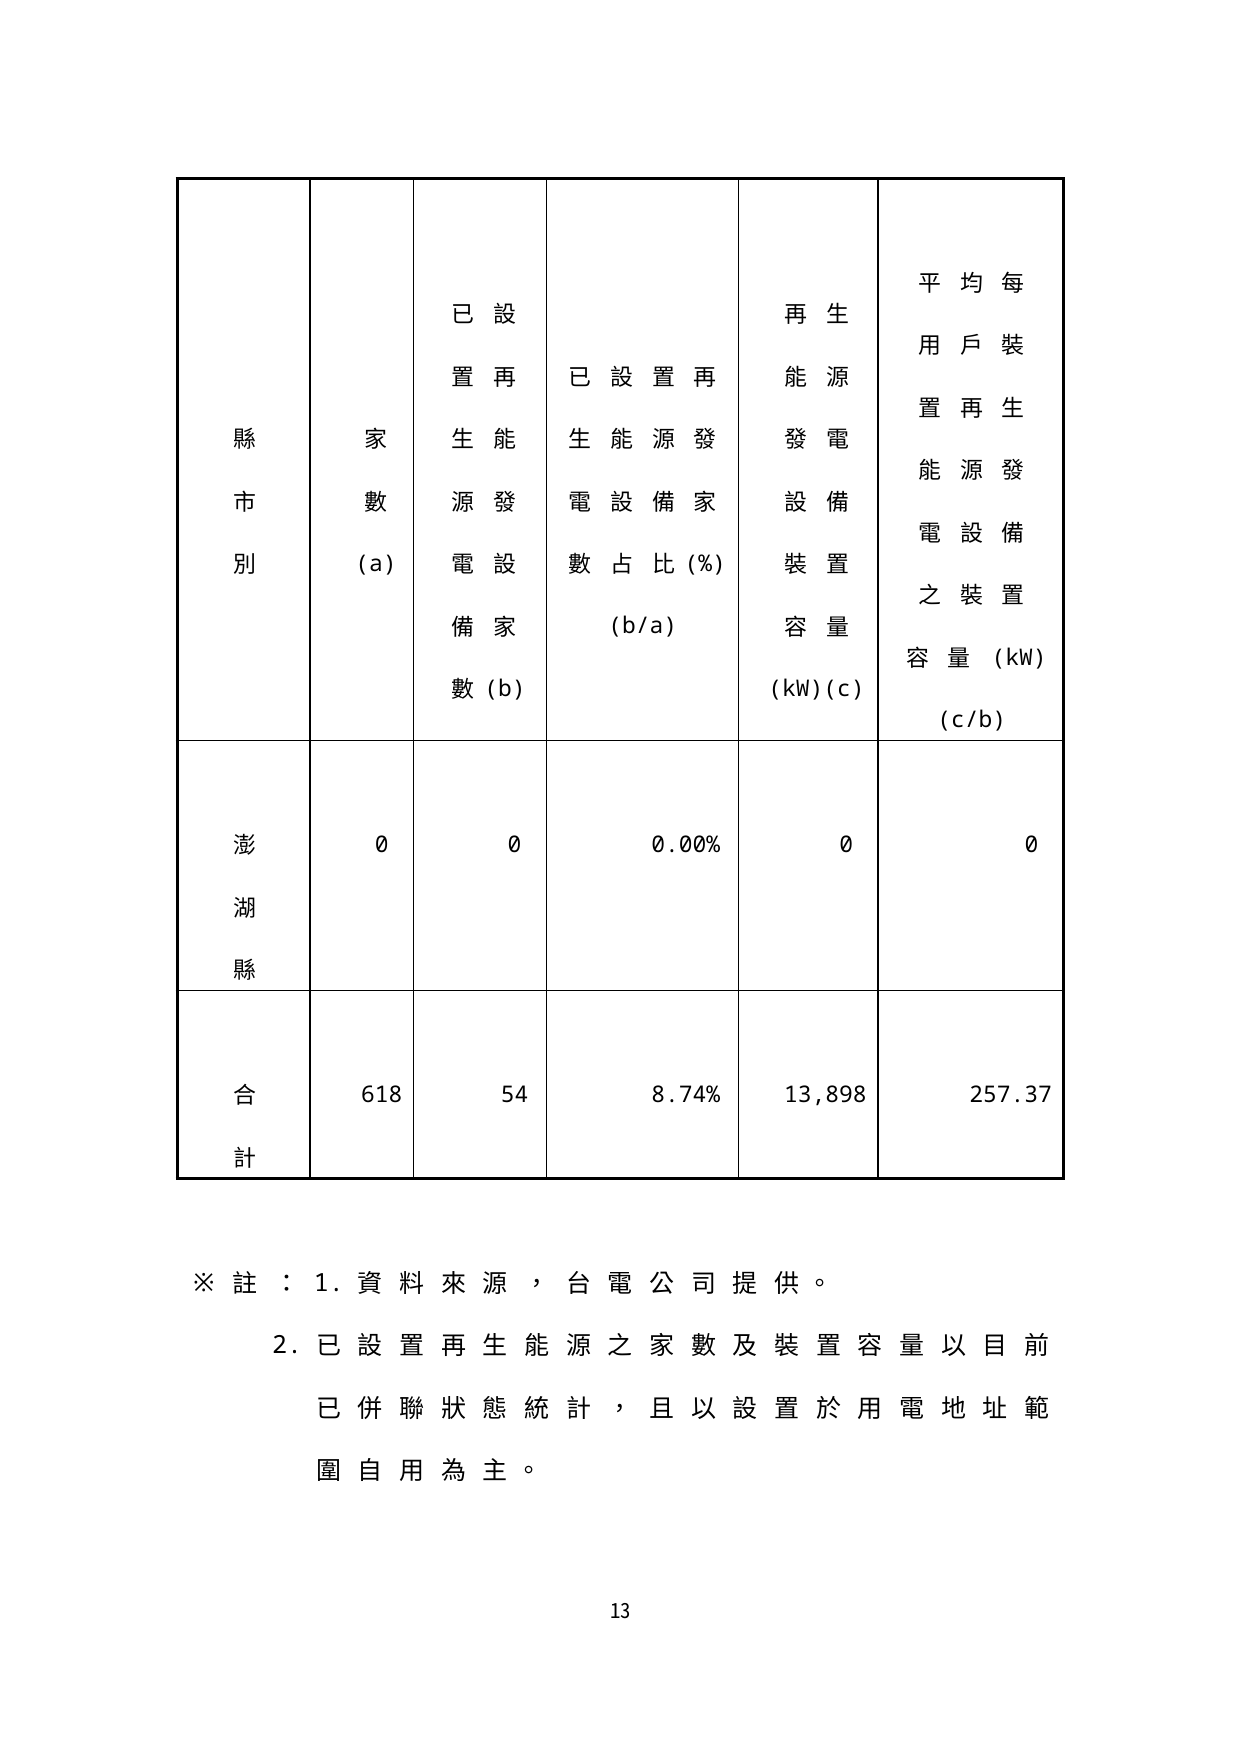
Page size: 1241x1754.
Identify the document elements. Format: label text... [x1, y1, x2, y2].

table_header 家數(a) [311, 180, 413, 740]
table_header 縣市別 [179, 180, 309, 740]
table_cell 13,898 [739, 991, 877, 1177]
table_cell 0 [311, 741, 413, 990]
table_header 已設置再生能源發電設備家數占比(%)(b/a) [547, 180, 738, 740]
table_cell 54 [414, 991, 546, 1177]
table_cell 合計 [179, 991, 309, 1177]
table_cell 0 [879, 741, 1062, 990]
text ※註：1.資料來源，台電公司提供。 [183, 1240, 1072, 1302]
table_cell 0 [414, 741, 546, 990]
table_cell 澎湖縣 [179, 741, 309, 990]
table_cell 257.37 [879, 991, 1062, 1177]
table_cell 0.00% [547, 741, 738, 990]
table_cell 618 [311, 991, 413, 1177]
table_header 已設置再生能源發電設備家數(b) [414, 180, 546, 740]
table_header 再生能源發電設備裝置容量(kW)(c) [739, 180, 877, 740]
table_cell 0 [739, 741, 877, 990]
text 2.已設置再生能源之家數及裝置容量以目前已併聯狀態統計，且以設置於用電地址範圍自用為主。 [256, 1302, 1058, 1490]
table_header 平均每用戶裝置再生能源發電設備之裝置容量(kW)(c/b) [879, 180, 1062, 740]
table_cell 8.74% [547, 991, 738, 1177]
